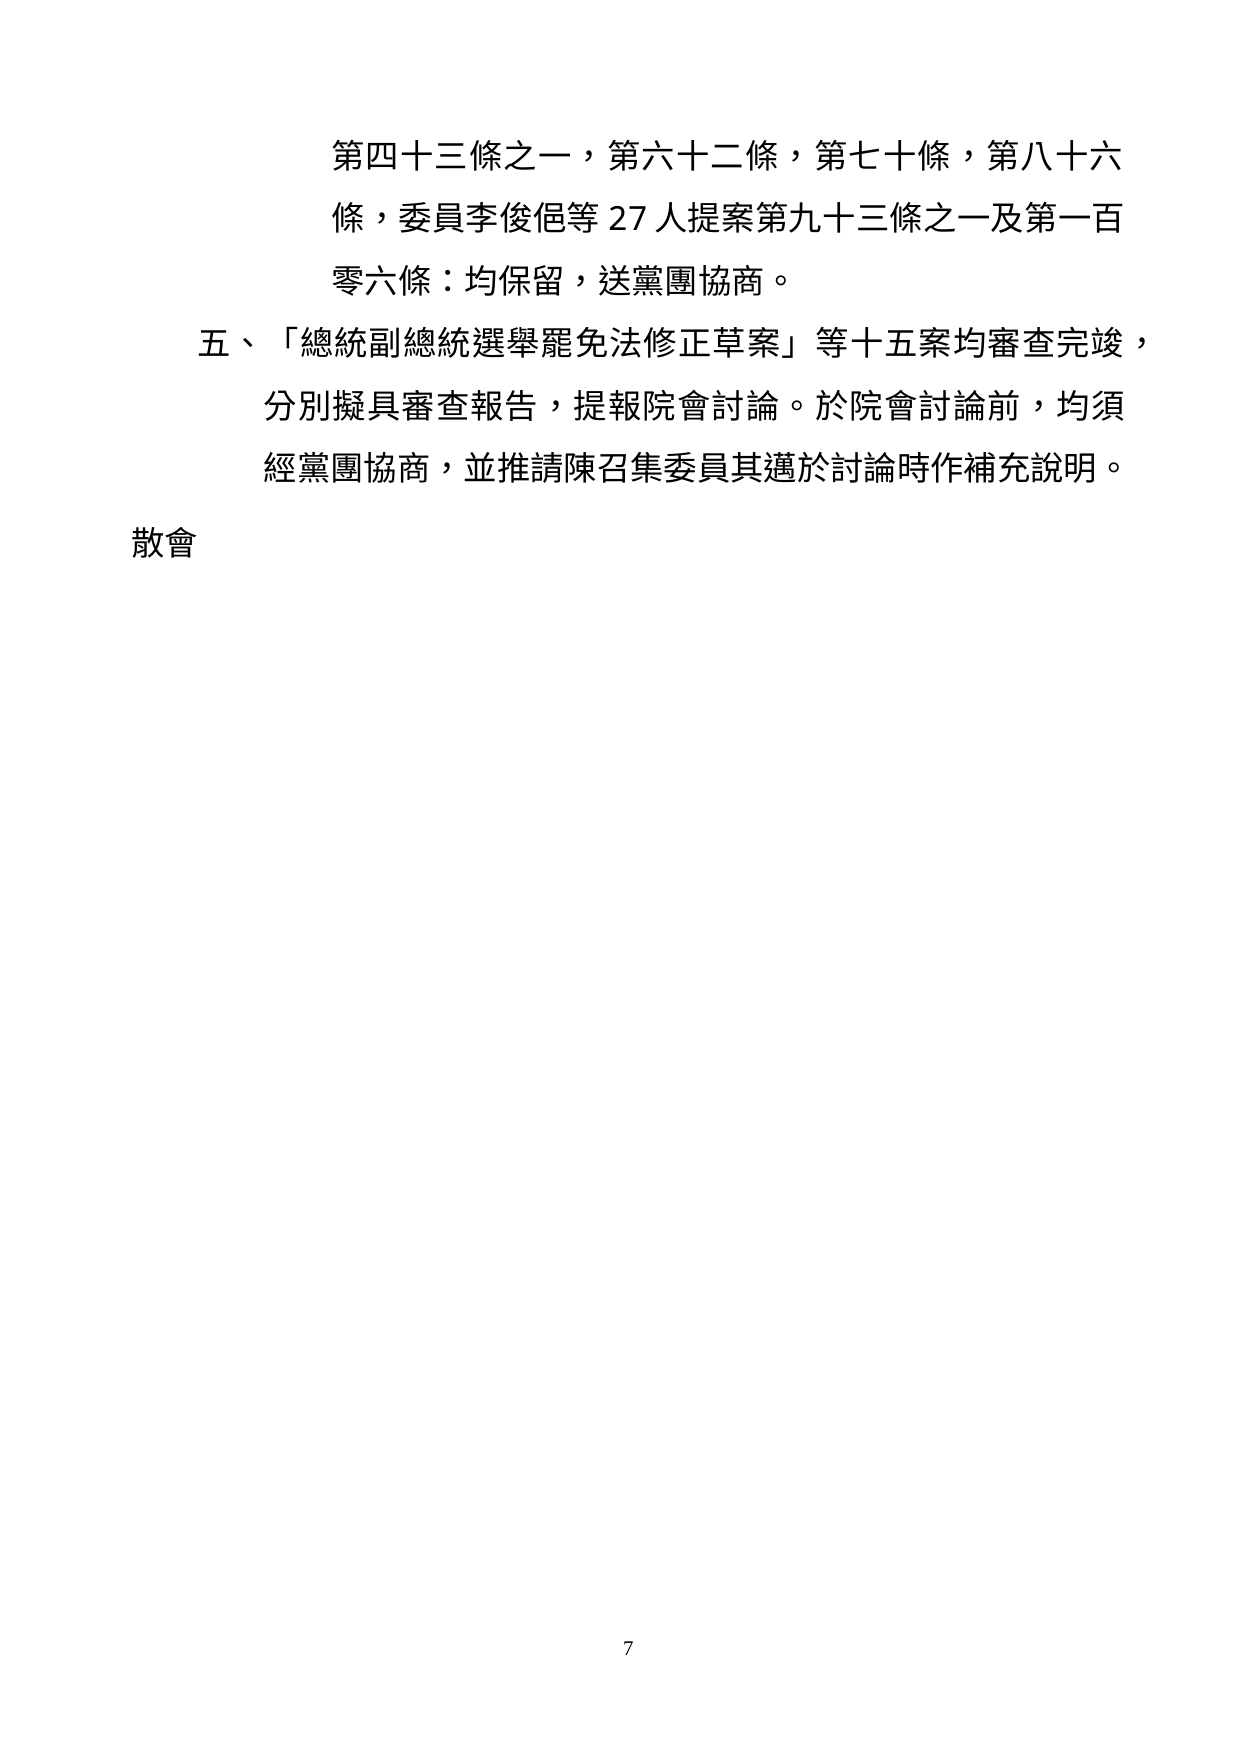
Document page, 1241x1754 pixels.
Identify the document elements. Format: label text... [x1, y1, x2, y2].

text 五、「總統副總統選舉罷免法修正草案」等十五案均審查完竣，分別擬具審查報告，提報院會討論。於院會討論前，均須經黨團協商，並推請陳召集委員其邁於討論時作補充說明。 [197, 300, 1125, 487]
text 第四十三條之一，第六十二條，第七十條，第八十六條，委員李俊俋等27人提案第九十三條之一及第一百零六條：均保留，送黨團協商。 [198, 112, 1125, 300]
text 散會 [131, 500, 1125, 562]
